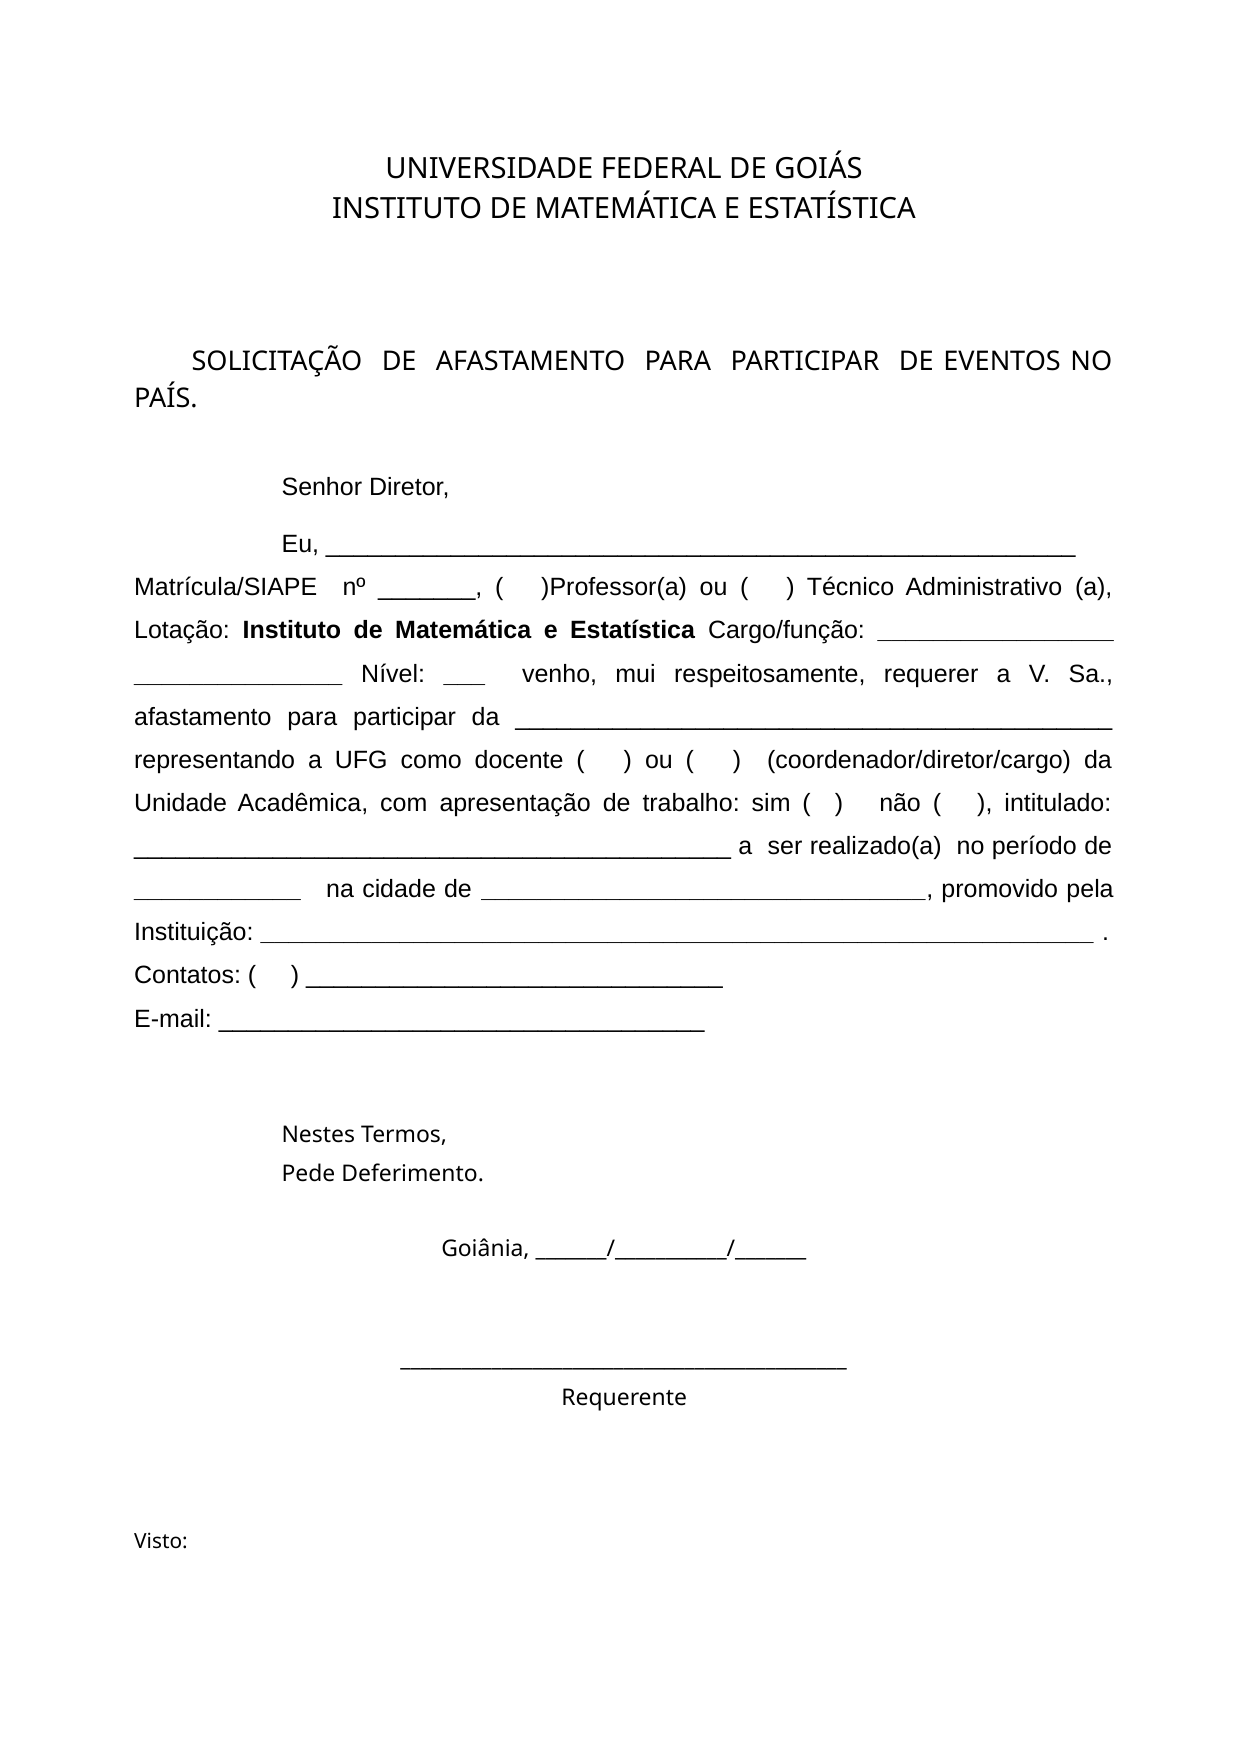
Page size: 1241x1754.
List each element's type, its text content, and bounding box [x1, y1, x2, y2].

text Eu, ______________________________________________________ [208, 529, 1099, 558]
text Matrícula/SIAPE nº _______, ( )Professor(a) ou ( ) Técnico Administrativo (a), Lotação: Instituto de Matemática e Estatística Cargo/função: _________________ _______________ Nível: ___ venho, mui respeitosamente, requerer a V. Sa., afastamento para participar da ___________________________________________ representando a UFG como docente ( ) ou ( ) (coordenador/diretor/cargo) da Unidade Acadêmica, com apresentação de trabalho: sim ( ) não ( ), intitulado: ___________________________________________ a ser realizado(a) no período de ____________ na cidade de ________________________________, promovido pela Instituição: ____________________________________________________________ . [134, 572, 1114, 946]
text INSTITUTO DE MATEMÁTICA E ESTATÍSTICA [134, 187, 1114, 227]
text E-mail: ___________________________________ [134, 1004, 1114, 1032]
text ____________________________________________ [134, 1342, 1114, 1373]
text Visto: [134, 1526, 1114, 1555]
text Contatos: ( ) ______________________________ [134, 961, 1114, 989]
text SOLICITAÇÃO DE AFASTAMENTO PARA PARTICIPAR DE EVENTOS NO PAÍS. [134, 341, 1114, 415]
text UNIVERSIDADE FEDERAL DE GOIÁS [134, 148, 1114, 187]
text Requerente [134, 1381, 1114, 1412]
text Pede Deferimento. [208, 1157, 1114, 1188]
text Goiânia, _______/___________/_______ [134, 1231, 1114, 1263]
text Senhor Diretor, [208, 472, 1114, 501]
text Nestes Termos, [208, 1118, 1114, 1149]
